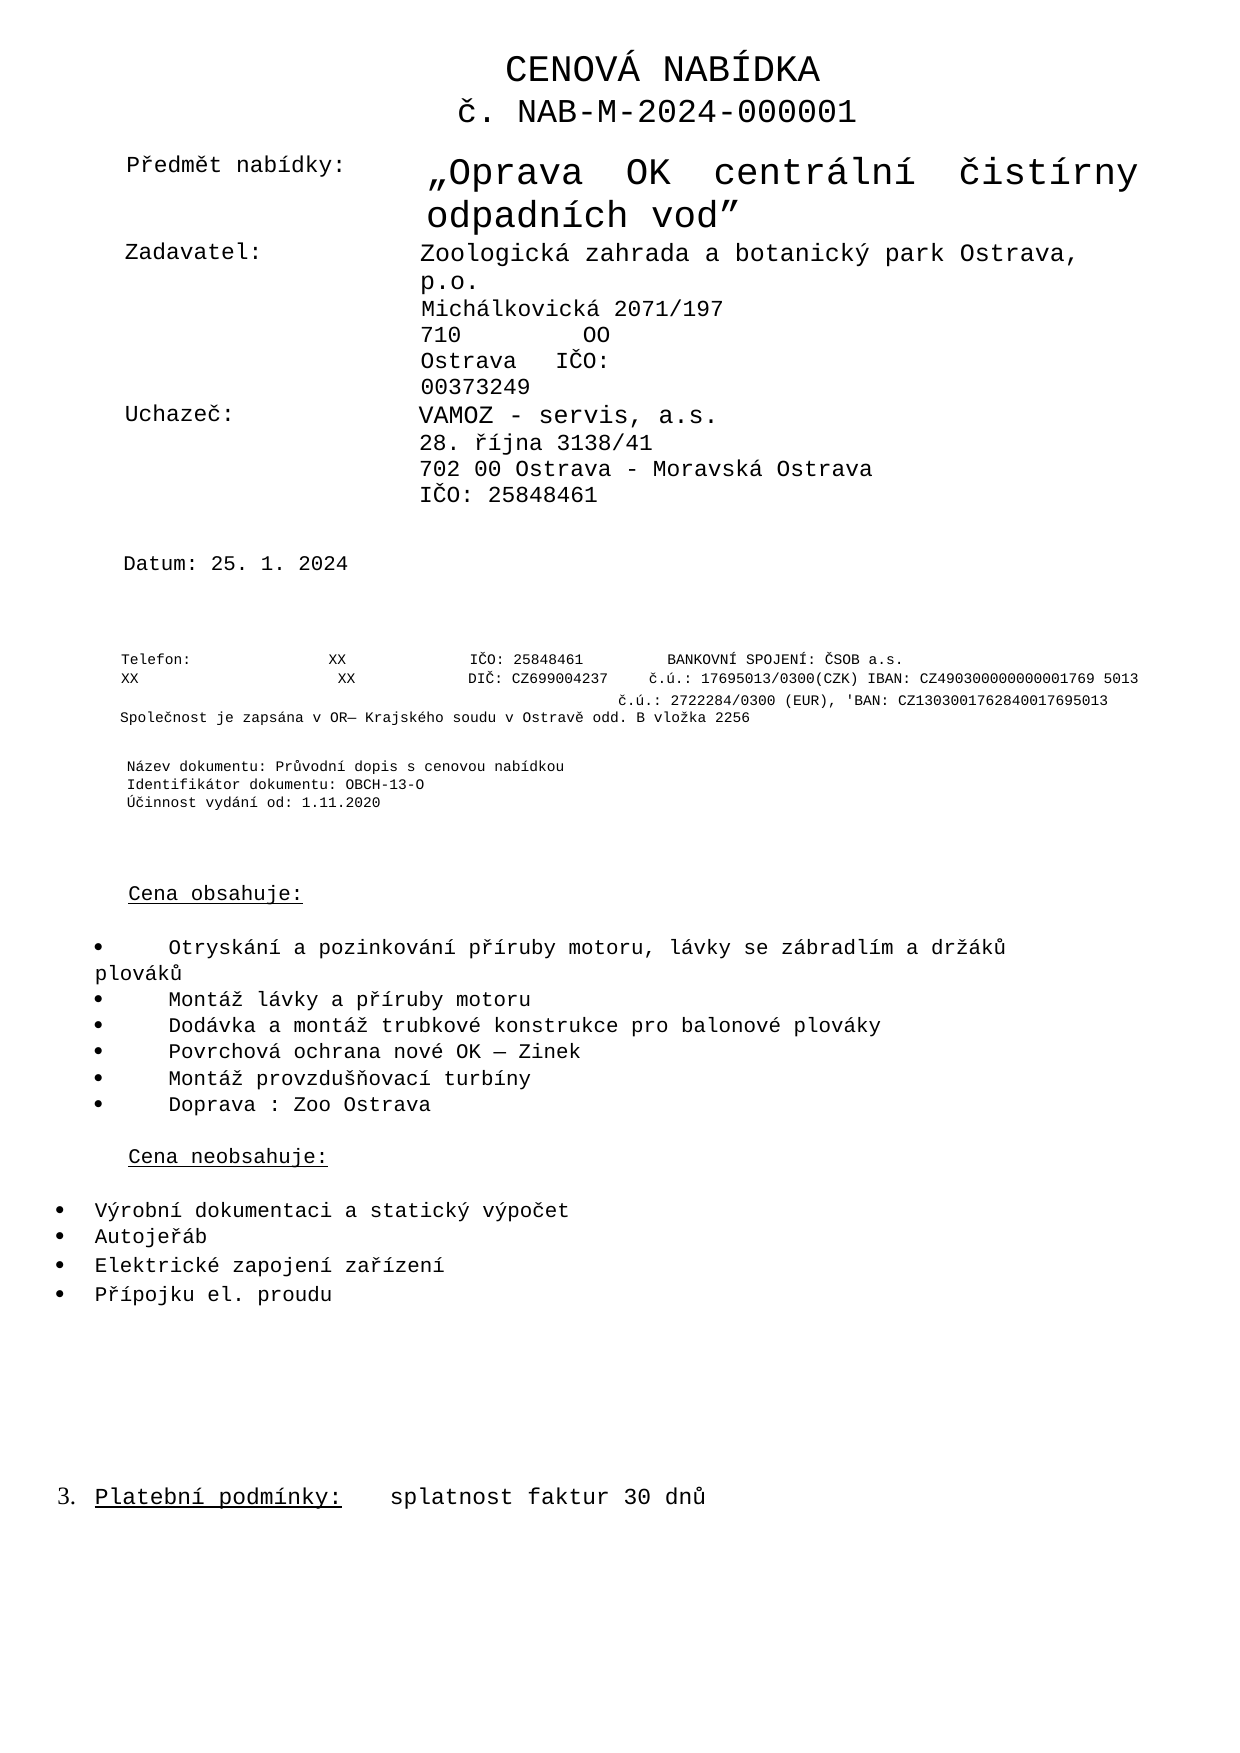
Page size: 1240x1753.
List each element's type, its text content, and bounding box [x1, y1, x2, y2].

text Cena neobsahuje: [128, 1146, 1160, 1170]
text Cena obsahuje: [128, 883, 1160, 907]
text Účinnost vydání od: 1.11.2020 [127, 796, 1160, 812]
list Přípojku el. proudu [56, 1284, 1084, 1307]
table_header Předmět nabídky: [121, 152, 418, 239]
text Společnost je zapsána v OR— Krajského soudu v Ostravě odd. B vložka 2256 [120, 710, 1160, 727]
list Povrchová ochrana nové OK — Zinek [94, 1041, 1026, 1065]
table_cell č.ú.: 2722284/0300 (EUR), 'BAN: CZ1303001762840017695013 [121, 691, 1138, 710]
list Doprava : Zoo Ostrava [94, 1094, 1026, 1117]
text Název dokumentu: Průvodní dopis s cenovou nabídkou [127, 759, 1160, 775]
table_cell XX XX DIČ: CZ699004237 č.ú.: 17695013/0300(CZK) IBAN: CZ490300000000001769 5013 [121, 669, 1138, 691]
table_cell Telefon: XX [121, 620, 418, 669]
list Montáž provzdušňovací turbíny [94, 1068, 1026, 1091]
table_cell Zoologická zahrada a botanický park Ostrava, p.o. Michálkovická 2071/197 710 OO Ostrava IČO: 00373249 [418, 239, 1138, 401]
table_cell IČO: 25848461 BANKOVNÍ SPOJENÍ: ČSOB a.s. [418, 620, 1138, 669]
list Dodávka a montáž trubkové konstrukce pro balonové plováky [94, 1015, 1026, 1039]
subtitle CENOVÁ NABÍDKA [165, 50, 1160, 93]
list Otryskání a pozinkování příruby motoru, lávky se zábradlím a držáků plováků [94, 937, 1026, 986]
table_header „Oprava OK centrální čistírny odpadních vod” [418, 152, 1138, 239]
table_cell Zadavatel: [121, 239, 418, 401]
list Autojeřáb [56, 1226, 1084, 1249]
text Identifikátor dokumentu: OBCH-13-O [127, 777, 1160, 794]
list Výrobní dokumentaci a statický výpočet [56, 1200, 1084, 1223]
table_cell Uchazeč: Datum: 25. 1. 2024 [121, 401, 418, 620]
table_cell VAMOZ - servis, a.s. 28. října 3138/41 702 00 Ostrava - Moravská Ostrava IČO: 25848461 [418, 401, 1138, 620]
list Elektrické zapojení zařízení [56, 1255, 1084, 1278]
list Platební podmínky: splatnost faktur 30 dnů [57, 1481, 1160, 1511]
list Montáž lávky a příruby motoru [94, 989, 1026, 1012]
text č. NAB-M-2024-000001 [154, 95, 1160, 133]
